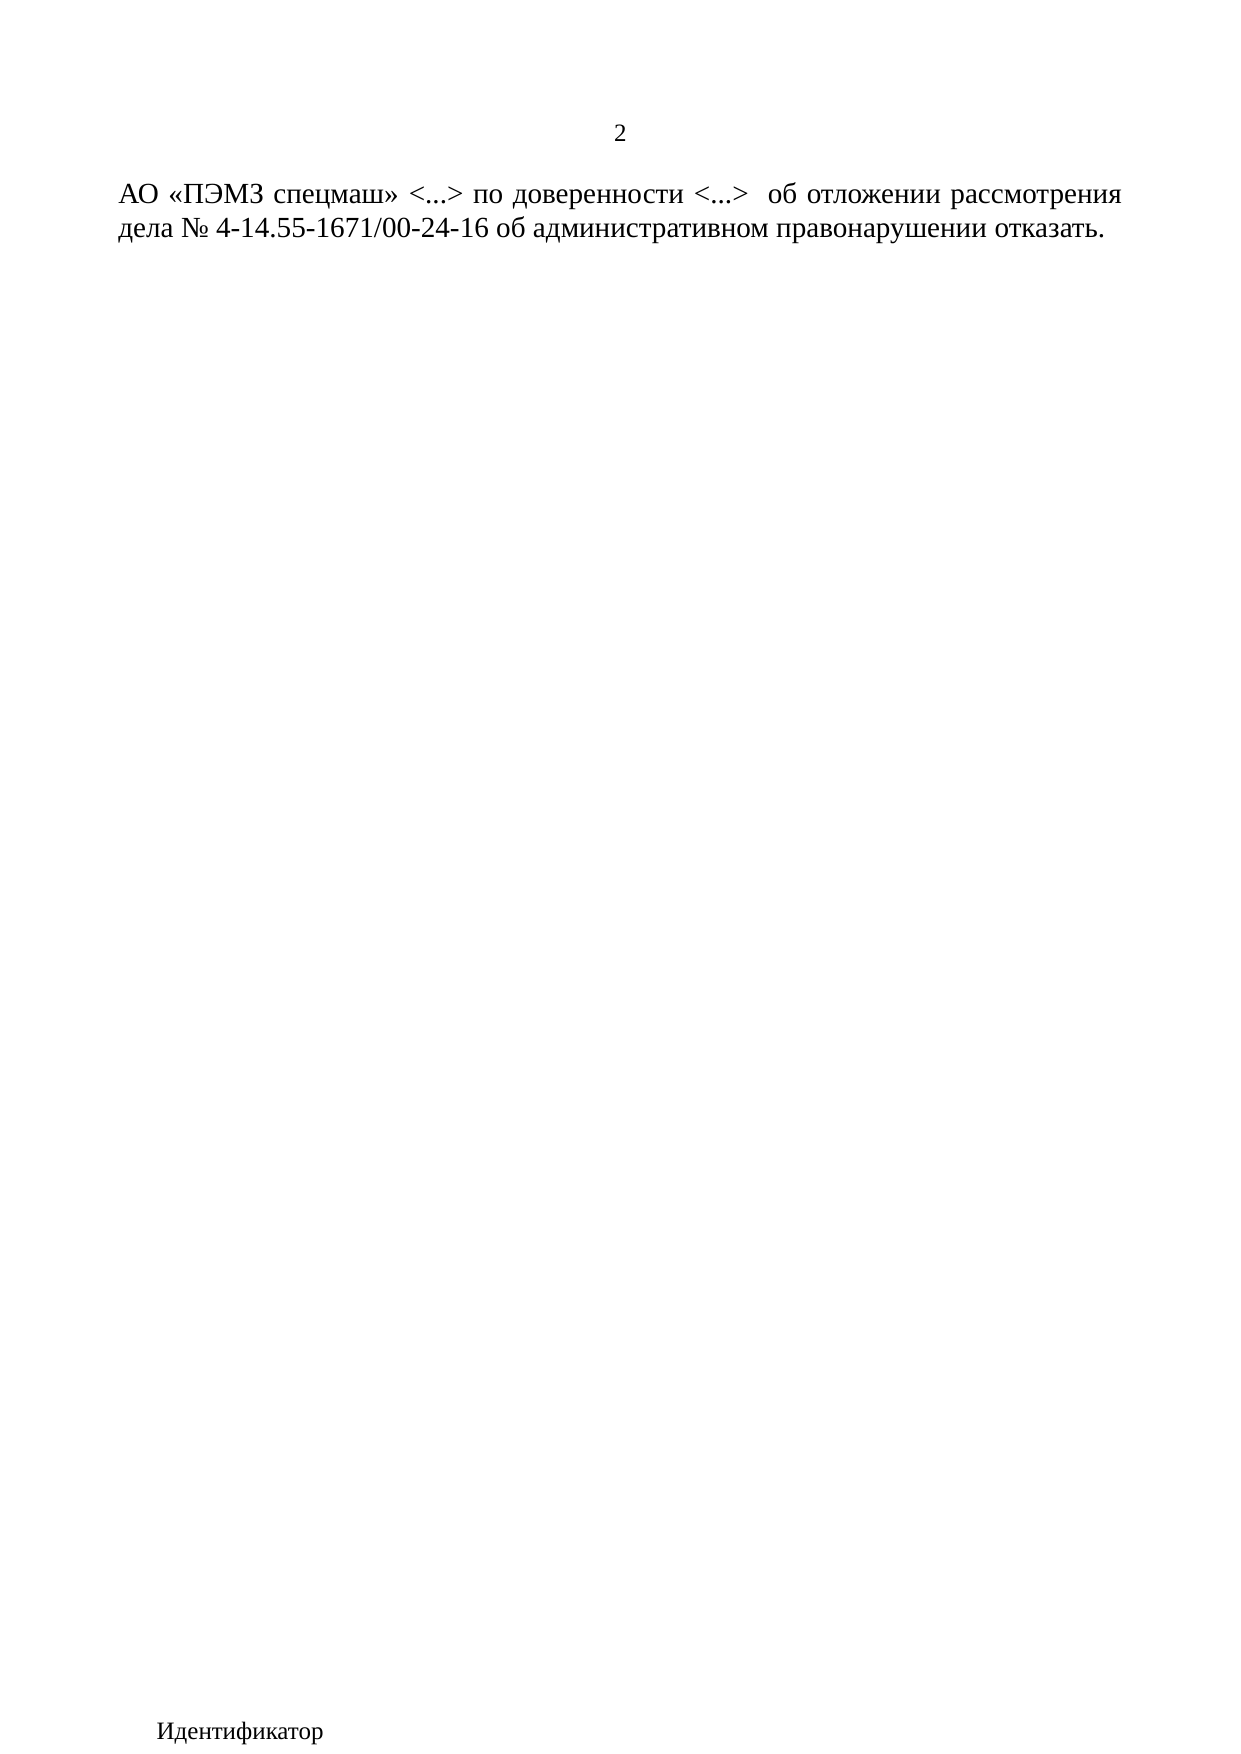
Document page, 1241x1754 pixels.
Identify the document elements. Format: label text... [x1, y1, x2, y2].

text АО «ПЭМЗ спецмаш» <...> по доверенности <...> об отложении рассмотрения дела № 4-14.55-1671/00-24-16 об административном правонарушении отказать. [118, 176, 1122, 243]
